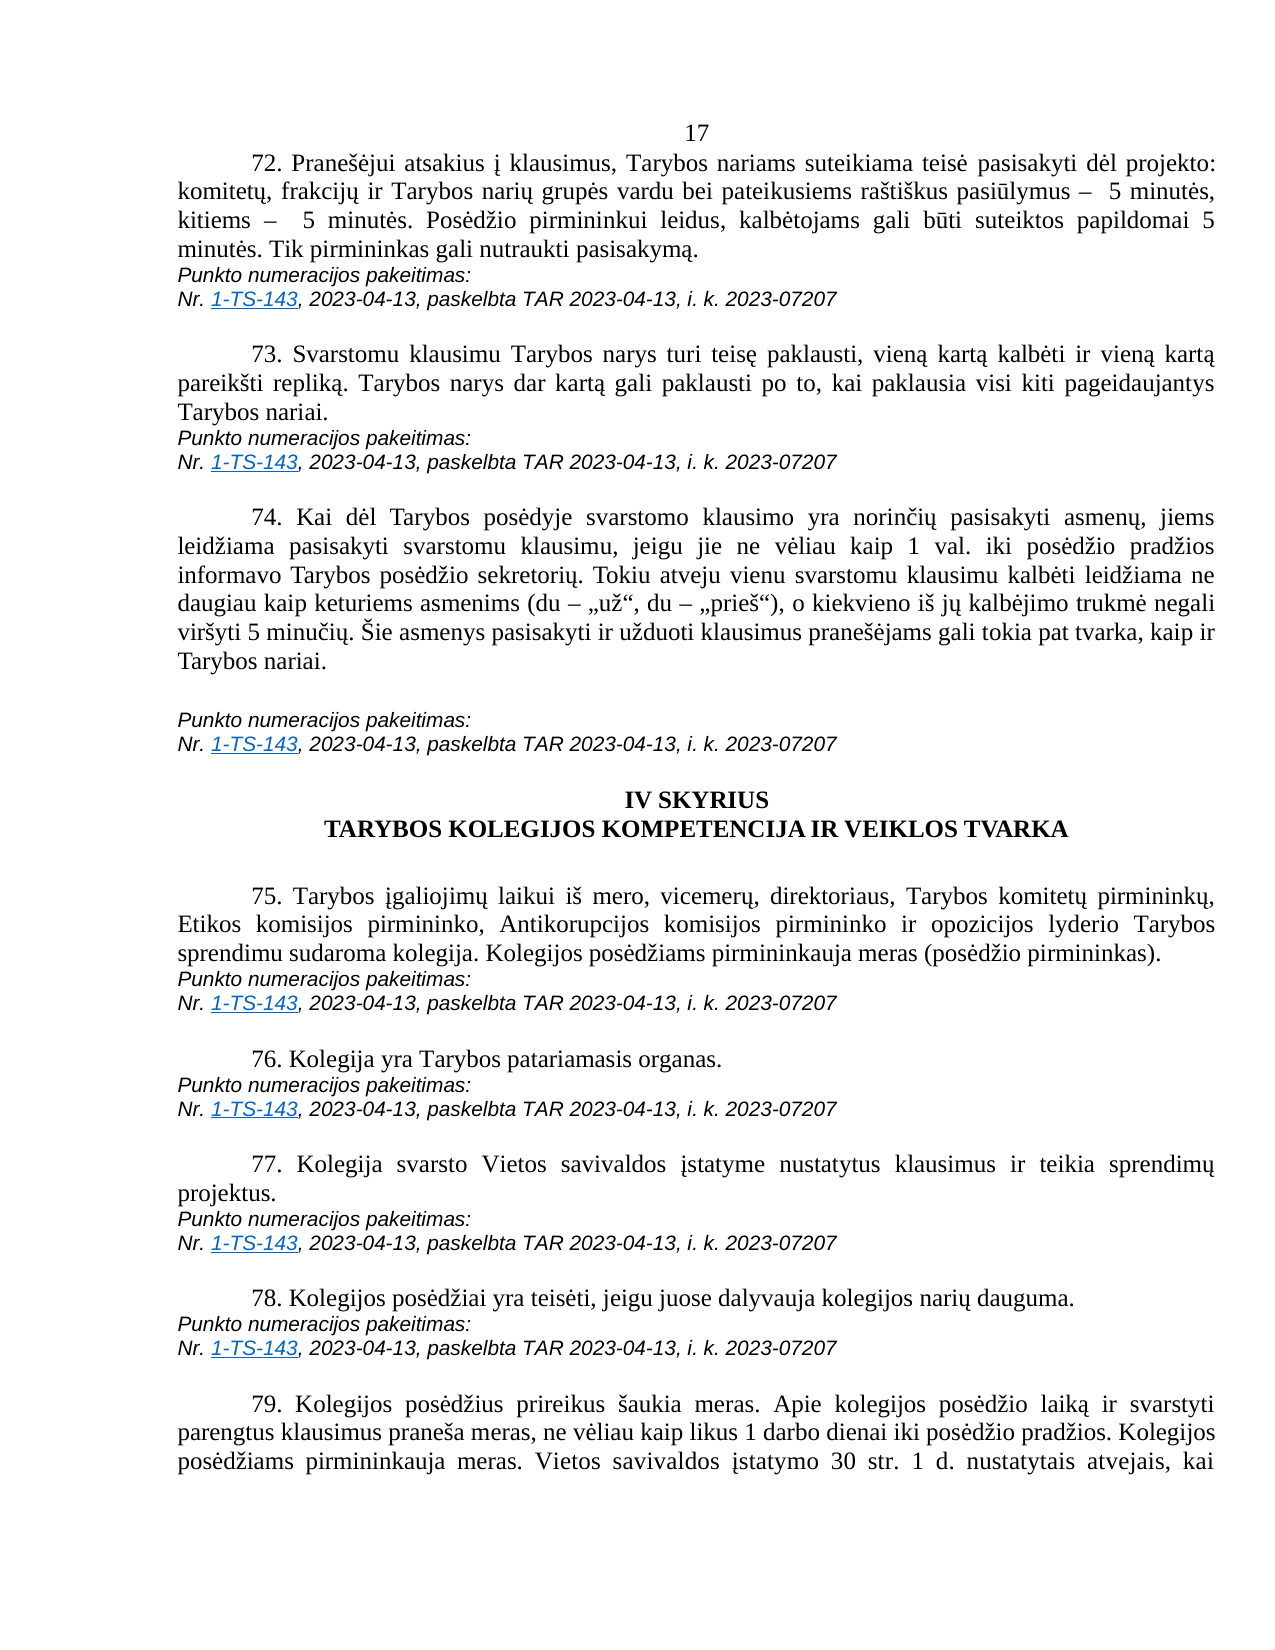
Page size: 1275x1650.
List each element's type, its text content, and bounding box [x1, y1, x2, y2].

text Punkto numeracijos pakeitimas: [177, 263, 1216, 287]
text Nr. 1-TS-143, 2023-04-13, paskelbta TAR 2023-04-13, i. k. 2023-07207 [177, 991, 1216, 1015]
text 77. Kolegija svarsto Vietos savivaldos įstatyme nustatytus klausimus ir teikia sprendimų projektus. [177, 1149, 1216, 1207]
text Punkto numeracijos pakeitimas: [177, 708, 1216, 732]
text Punkto numeracijos pakeitimas: [177, 967, 1216, 991]
text Punkto numeracijos pakeitimas: [177, 1312, 1216, 1336]
text 78. Kolegijos posėdžiai yra teisėti, jeigu juose dalyvauja kolegijos narių dauguma. [177, 1283, 1216, 1312]
text 76. Kolegija yra Tarybos patariamasis organas. [177, 1044, 1216, 1072]
text 75. Tarybos įgaliojimų laikui iš mero, vicemerų, direktoriaus, Tarybos komitetų pirmininkų, Etikos komisijos pirmininko, Antikorupcijos komisijos pirmininko ir opozicijos lyderio Tarybos sprendimu sudaroma kolegija. Kolegijos posėdžiams pirmininkauja meras (posėdžio pirmininkas). [177, 881, 1216, 967]
text 79. Kolegijos posėdžius prireikus šaukia meras. Apie kolegijos posėdžio laiką ir svarstyti parengtus klausimus praneša meras, ne vėliau kaip likus 1 darbo dienai iki posėdžio pradžios. Kolegijos posėdžiams pirmininkauja meras. Vietos savivaldos įstatymo 30 str. 1 d. nustatytais atvejais, kai [177, 1389, 1216, 1475]
text Nr. 1-TS-143, 2023-04-13, paskelbta TAR 2023-04-13, i. k. 2023-07207 [177, 449, 1216, 473]
text 74. Kai dėl Tarybos posėdyje svarstomo klausimo yra norinčių pasisakyti asmenų, jiems leidžiama pasisakyti svarstomu klausimu, jeigu jie ne vėliau kaip 1 val. iki posėdžio pradžios informavo Tarybos posėdžio sekretorių. Tokiu atveju vienu svarstomu klausimu kalbėti leidžiama ne daugiau kaip keturiems asmenims (du – „už“, du – „prieš“), o kiekvieno iš jų kalbėjimo trukmė negali viršyti 5 minučių. Šie asmenys pasisakyti ir užduoti klausimus pranešėjams gali tokia pat tvarka, kaip ir Tarybos nariai. [177, 502, 1216, 675]
text Nr. 1-TS-143, 2023-04-13, paskelbta TAR 2023-04-13, i. k. 2023-07207 [177, 1231, 1216, 1254]
text Nr. 1-TS-143, 2023-04-13, paskelbta TAR 2023-04-13, i. k. 2023-07207 [177, 287, 1216, 311]
text Punkto numeracijos pakeitimas: [177, 426, 1216, 449]
text IV SKYRIUS [177, 785, 1216, 814]
text Punkto numeracijos pakeitimas: [177, 1207, 1216, 1231]
text Nr. 1-TS-143, 2023-04-13, paskelbta TAR 2023-04-13, i. k. 2023-07207 [177, 1096, 1216, 1120]
text Nr. 1-TS-143, 2023-04-13, paskelbta TAR 2023-04-13, i. k. 2023-07207 [177, 732, 1216, 756]
text Punkto numeracijos pakeitimas: [177, 1072, 1216, 1096]
text 72. Pranešėjui atsakius į klausimus, Tarybos nariams suteikiama teisė pasisakyti dėl projekto: komitetų, frakcijų ir Tarybos narių grupės vardu bei pateikusiems raštiškus pasiūlymus – 5 minutės, kitiems – 5 minutės. Posėdžio pirmininkui leidus, kalbėtojams gali būti suteiktos papildomai 5 minutės. Tik pirmininkas gali nutraukti pasisakymą. [177, 148, 1216, 263]
text TARYBOS KOLEGIJOS KOMPETENCIJA IR VEIKLOS TVARKA [177, 814, 1216, 842]
text Nr. 1-TS-143, 2023-04-13, paskelbta TAR 2023-04-13, i. k. 2023-07207 [177, 1336, 1216, 1360]
text 73. Svarstomu klausimu Tarybos narys turi teisę paklausti, vieną kartą kalbėti ir vieną kartą pareikšti repliką. Tarybos narys dar kartą gali paklausti po to, kai paklausia visi kiti pageidaujantys Tarybos nariai. [177, 339, 1216, 426]
